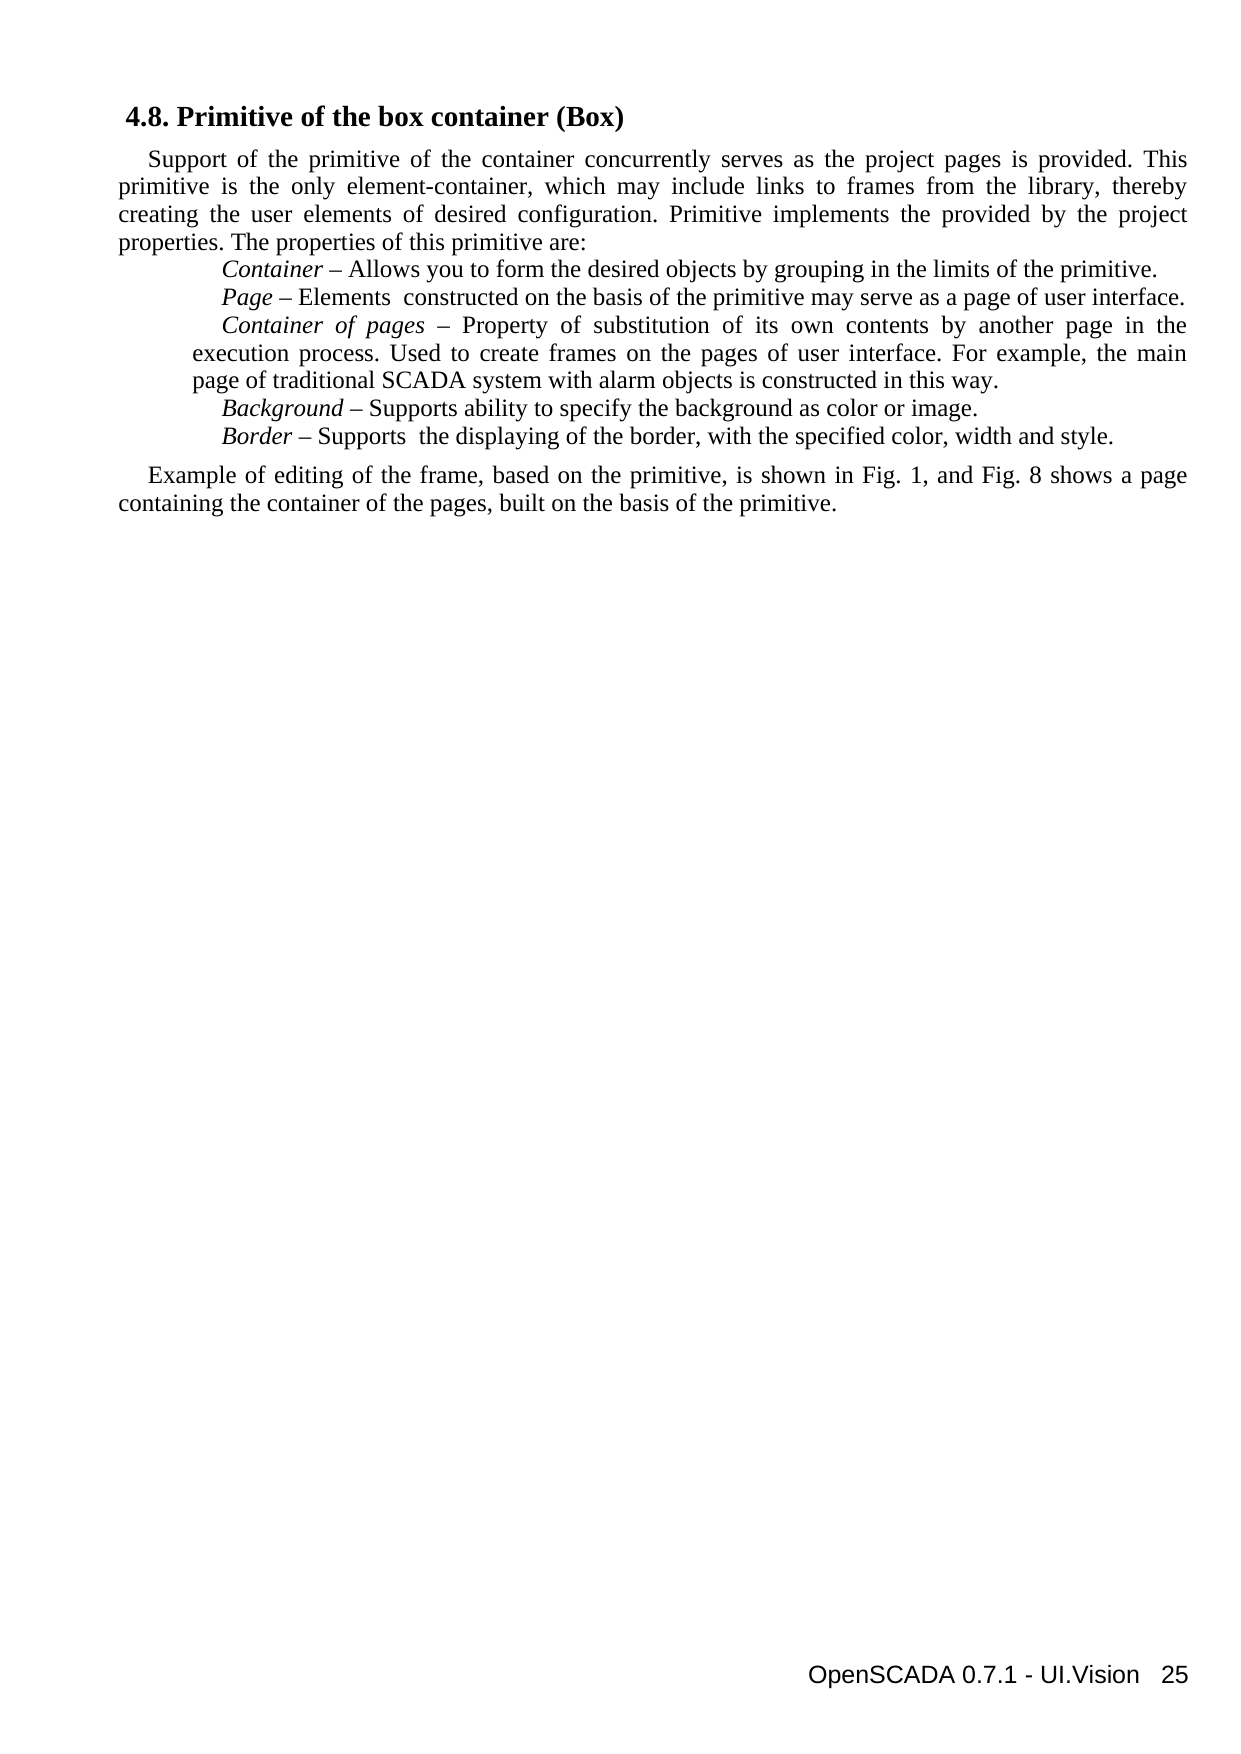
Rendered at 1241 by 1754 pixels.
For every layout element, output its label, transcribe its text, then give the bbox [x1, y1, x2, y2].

text Support of the primitive of the container concurrently serves as the project pages is provided. This primitive is the only element-container, which may include links to frames from the library, thereby creating the user elements of desired configuration. Primitive implements the provided by the project properties. The properties of this primitive are: [118, 145, 1188, 256]
subtitle 4.8. Primitive of the box container (Box) [118, 100, 1188, 132]
text Page – Elements constructed on the basis of the primitive may serve as a page of user interface. [192, 283, 1188, 311]
text Border – Supports the displaying of the border, with the specified color, width and style. [192, 422, 1188, 449]
text Container of pages – Property of substitution of its own contents by another page in the execution process. Used to create frames on the pages of user interface. For example, the main page of traditional SCADA system with alarm objects is constructed in this way. [192, 311, 1188, 394]
text Example of editing of the frame, based on the primitive, is shown in Fig. 1, and Fig. 8 shows a page containing the container of the pages, built on the basis of the primitive. [118, 461, 1188, 517]
text Background – Supports ability to specify the background as color or image. [192, 394, 1188, 422]
text Container – Allows you to form the desired objects by grouping in the limits of the primitive. [192, 256, 1188, 283]
